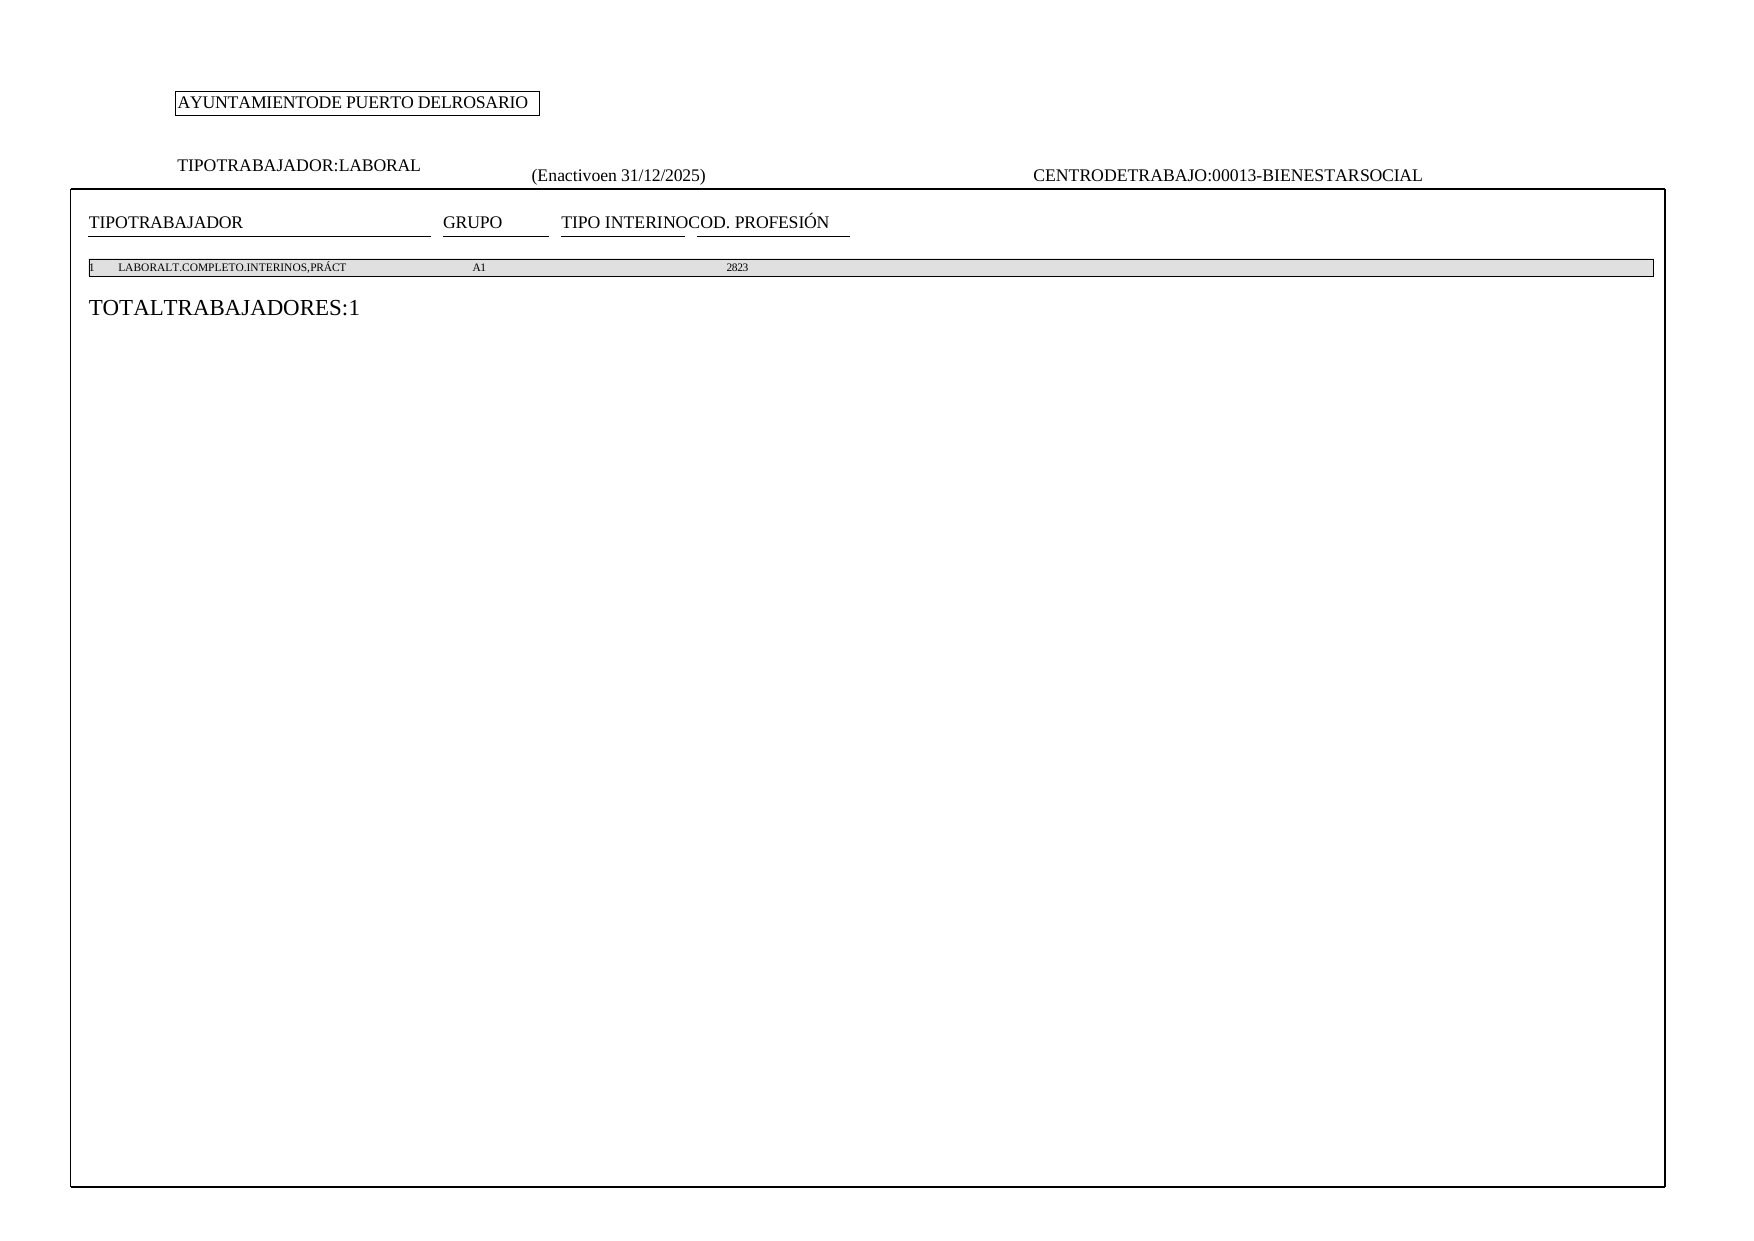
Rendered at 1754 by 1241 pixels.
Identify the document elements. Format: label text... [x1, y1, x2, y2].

text CENTRODETRABAJO:00013-BIENESTARSOCIAL [1033, 165, 1665, 185]
text TIPOTRABAJADOR:LABORAL [177, 155, 438, 175]
text (Enactivoen 31/12/2025) [531, 165, 724, 185]
text 1 LABORALT.COMPLETO.INTERINOS,PRÁCT A1 2823 [90, 260, 1653, 273]
text TIPOTRABAJADOR GRUPO TIPO INTERINOCOD. PROFESIÓN [88, 212, 1665, 232]
subtitle TOTALTRABAJADORES:1 [88, 274, 1665, 321]
